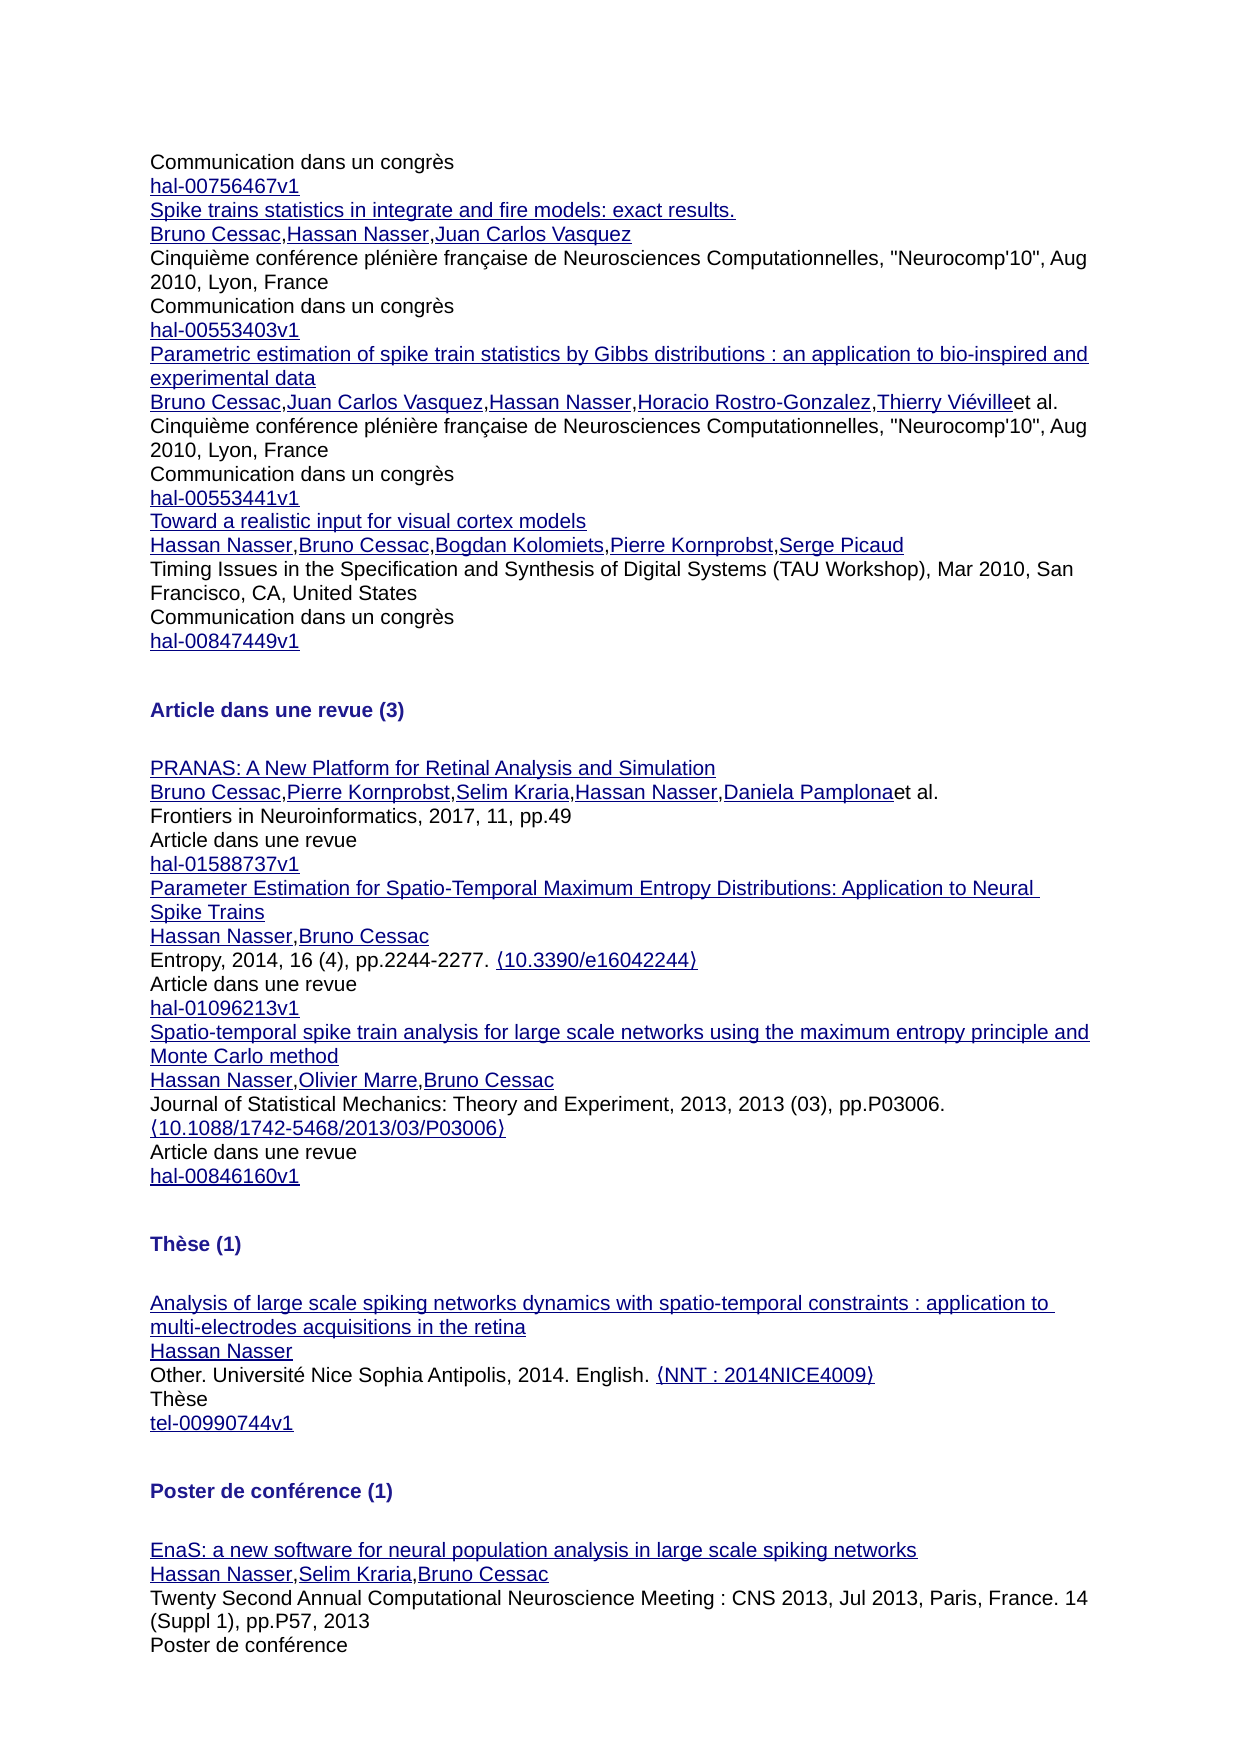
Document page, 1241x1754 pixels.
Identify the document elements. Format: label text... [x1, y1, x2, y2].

table_cell Monte Carlo method Hassan Nasser,Olivier Marre,Bruno Cessac Journal of Statistical Mechanics: Theory and Experiment, 2013, 2013 (03), pp.P03006. ⟨10.1088/1742-5468/2013/03/P03006⟩ Article dans une revue hal-00846160v1 [150, 1042, 1090, 1187]
subtitle Thèse (1) [150, 1232, 1090, 1256]
table_cell Spike trains statistics in integrate and fire models: exact results. Bruno Cessac,Hassan Nasser,Juan Carlos Vasquez Cinquième conférence plénière française de Neurosciences Computationnelles, "Neurocomp'10", Aug 2010, Lyon, France Communication dans un congrès hal-00553403v1 [150, 198, 1090, 342]
table_cell Communication dans un congrès hal-00756467v1 [150, 150, 1090, 198]
table_cell Parametric estimation of spike train statistics by Gibbs distributions : an application to bio-inspired and experimental data Bruno Cessac,Juan Carlos Vasquez,Hassan Nasser,Horacio Rostro-Gonzalez,Thierry Viévilleet al. Cinquième conférence plénière française de Neurosciences Computationnelles, "Neurocomp'10", Aug 2010, Lyon, France Communication dans un congrès hal-00553441v1 [150, 342, 1090, 509]
table_cell Spatio-temporal spike train analysis for large scale networks using the maximum entropy principle and [150, 1020, 1090, 1041]
subtitle Article dans une revue (3) [150, 698, 1090, 722]
table_header PRANAS: A New Platform for Retinal Analysis and Simulation Bruno Cessac,Pierre Kornprobst,Selim Kraria,Hassan Nasser,Daniela Pamplonaet al. Frontiers in Neuroinformatics, 2017, 11, pp.49 Article dans une revue hal-01588737v1 [150, 756, 1090, 876]
table_header EnaS: a new software for neural population analysis in large scale spiking networks Hassan Nasser,Selim Kraria,Bruno Cessac Twenty Second Annual Computational Neuroscience Meeting : CNS 2013, Jul 2013, Paris, France. 14 (Suppl 1), pp.P57, 2013 Poster de conférence [150, 1538, 1090, 1657]
subtitle Poster de conférence (1) [150, 1479, 1090, 1503]
table_cell Parameter Estimation for Spatio-Temporal Maximum Entropy Distributions: Application to Neural Spike Trains Hassan Nasser,Bruno Cessac Entropy, 2014, 16 (4), pp.2244-2277. ⟨10.3390/e16042244⟩ Article dans une revue hal-01096213v1 [150, 876, 1090, 1020]
table_cell Toward a realistic input for visual cortex models Hassan Nasser,Bruno Cessac,Bogdan Kolomiets,Pierre Kornprobst,Serge Picaud Timing Issues in the Specification and Synthesis of Digital Systems (TAU Workshop), Mar 2010, San Francisco, CA, United States Communication dans un congrès hal-00847449v1 [150, 509, 1090, 653]
table_header Analysis of large scale spiking networks dynamics with spatio-temporal constraints : application to multi-electrodes acquisitions in the retina Hassan Nasser Other. Université Nice Sophia Antipolis, 2014. English. ⟨NNT : 2014NICE4009⟩ Thèse tel-00990744v1 [150, 1291, 1090, 1434]
